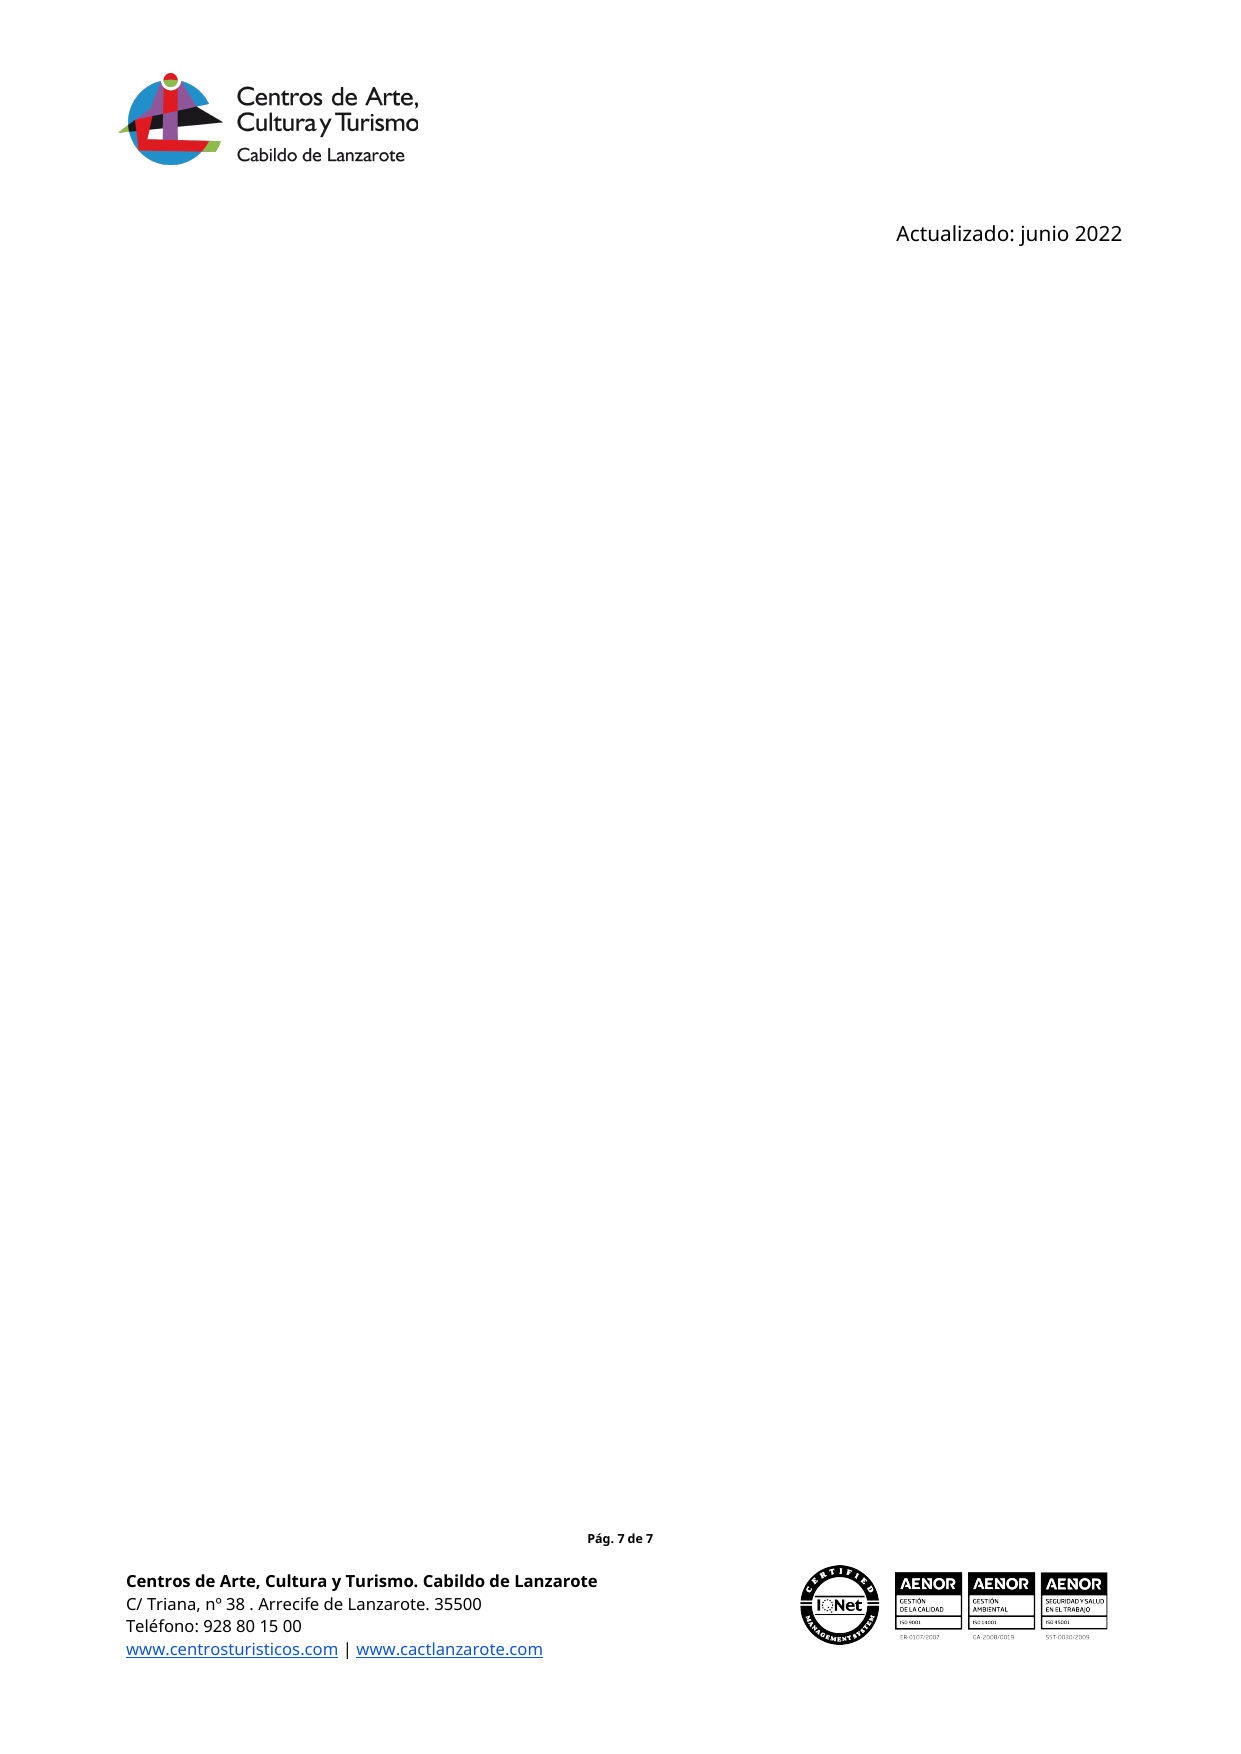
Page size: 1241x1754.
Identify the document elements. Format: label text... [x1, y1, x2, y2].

picture [118, 73, 418, 165]
text Actualizado: junio 2022 [118, 219, 1122, 247]
picture [800, 1565, 1108, 1645]
